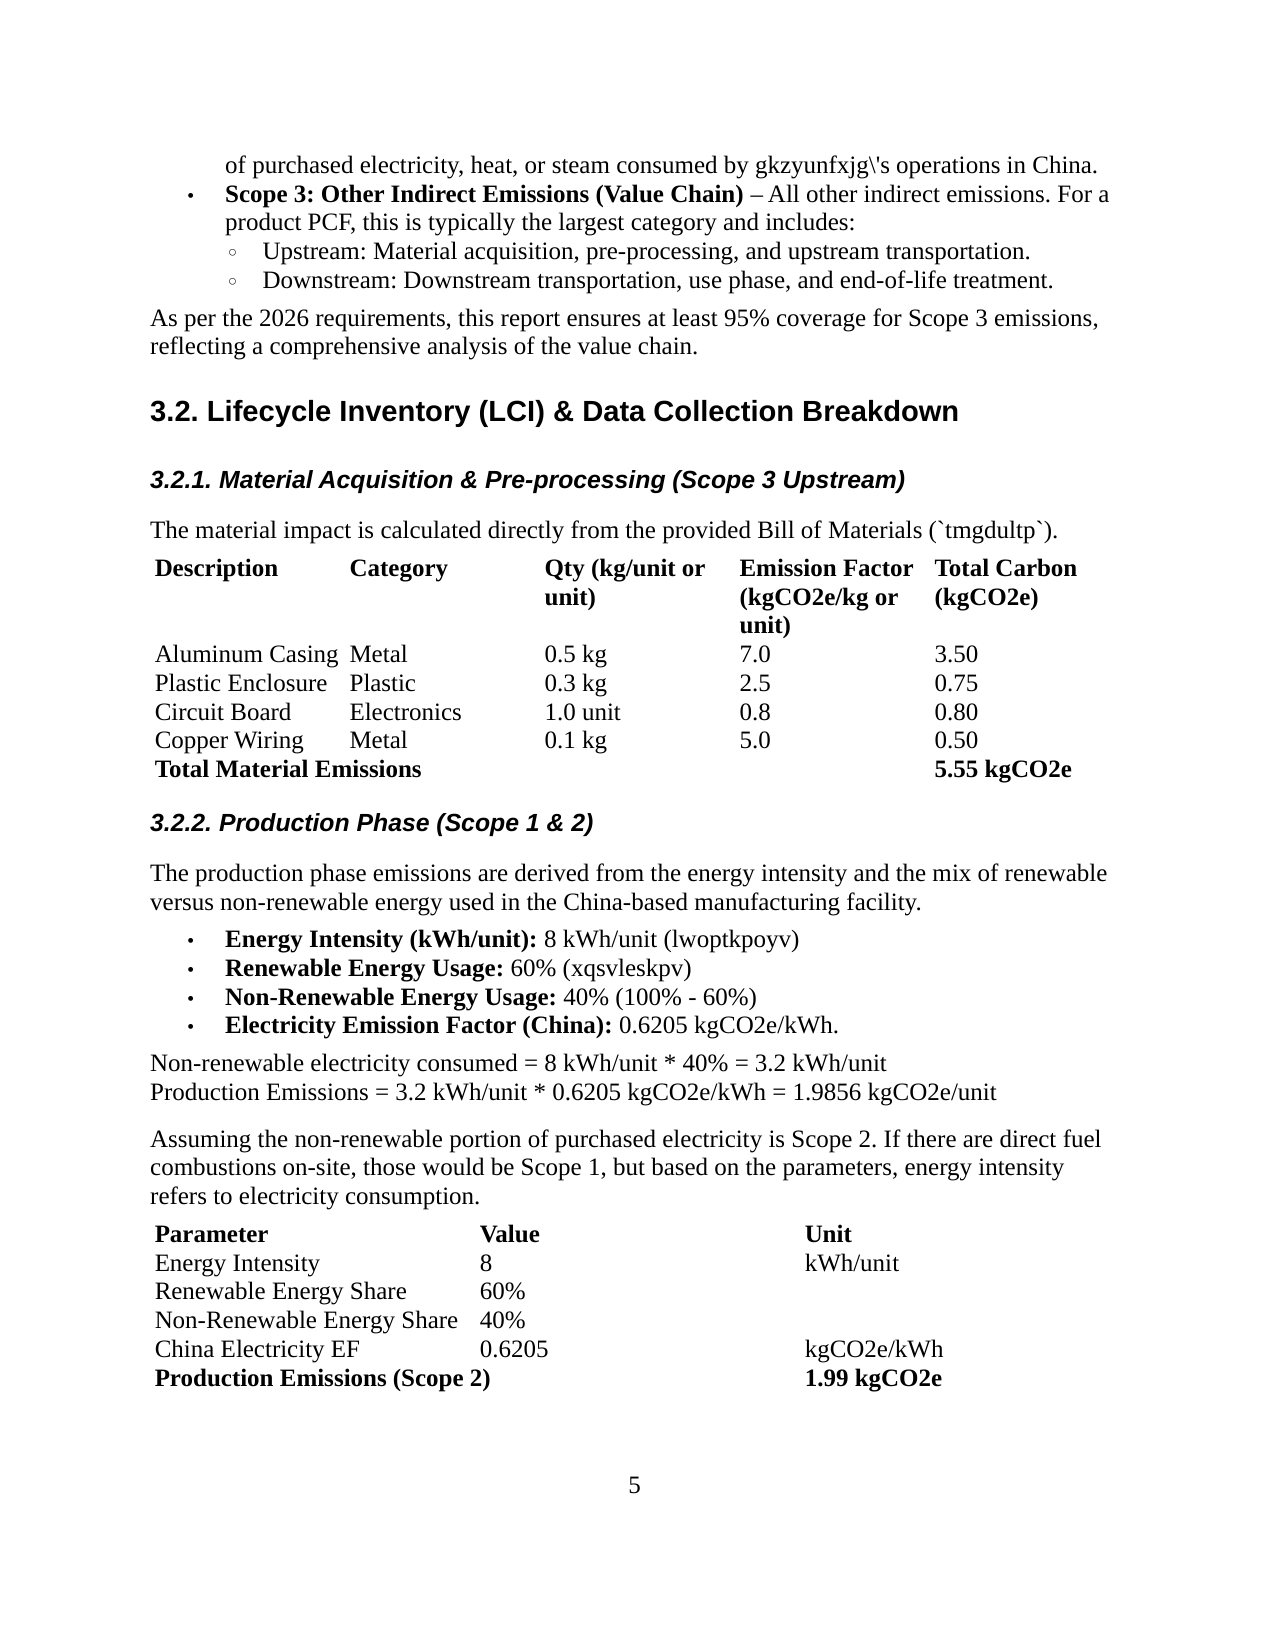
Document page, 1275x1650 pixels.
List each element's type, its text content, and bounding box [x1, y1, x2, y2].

table_cell Copper Wiring [150, 725, 345, 754]
table_cell 5.55 kgCO2e [930, 754, 1125, 783]
table_cell 0.3 kg [540, 668, 735, 697]
list Scope 3: Other Indirect Emissions (Value Chain) – All other indirect emissions. For a product PCF, this is typically the largest category and includes: [187, 179, 1125, 236]
table_cell Total Material Emissions [150, 754, 930, 783]
list Electricity Emission Factor (China): 0.6205 kgCO2e/kWh. [187, 1011, 1125, 1039]
list of purchased electricity, heat, or steam consumed by gkzyunfxjg\'s operations in China. [187, 150, 1125, 179]
table_cell [800, 1305, 1125, 1334]
table_cell Non-Renewable Energy Share [150, 1305, 475, 1334]
list Upstream: Material acquisition, pre-processing, and upstream transportation. [225, 236, 1125, 265]
table_header Unit [800, 1219, 1125, 1248]
list Renewable Energy Usage: 60% (xqsvleskpv) [187, 953, 1125, 982]
table_cell [800, 1276, 1125, 1305]
table_cell Metal [345, 725, 540, 754]
table_header Value [475, 1219, 800, 1248]
table_cell 0.50 [930, 725, 1125, 754]
table_cell 0.75 [930, 668, 1125, 697]
subtitle 3.2. Lifecycle Inventory (LCI) & Data Collection Breakdown [150, 394, 1125, 428]
table_cell 5.0 [735, 725, 930, 754]
table_cell 3.50 [930, 639, 1125, 668]
text Assuming the non-renewable portion of purchased electricity is Scope 2. If there are direct fuel combustions on-site, those would be Scope 1, but based on the parameters, energy intensity refers to electricity consumption. [150, 1124, 1125, 1210]
table_cell kWh/unit [800, 1248, 1125, 1276]
table_cell 0.6205 [475, 1334, 800, 1363]
table_cell 8 [475, 1248, 800, 1276]
list Non-Renewable Energy Usage: 40% (100% - 60%) [187, 982, 1125, 1011]
list Downstream: Downstream transportation, use phase, and end-of-life treatment. [225, 265, 1125, 294]
table_cell 0.80 [930, 697, 1125, 725]
subtitle 3.2.2. Production Phase (Scope 1 & 2) [150, 808, 1125, 836]
table_cell 2.5 [735, 668, 930, 697]
list Energy Intensity (kWh/unit): 8 kWh/unit (lwoptkpoyv) [187, 924, 1125, 953]
table_header Category [345, 553, 540, 639]
table_cell Production Emissions (Scope 2) [150, 1363, 800, 1391]
table_cell Electronics [345, 697, 540, 725]
table_cell Metal [345, 639, 540, 668]
table_cell Renewable Energy Share [150, 1276, 475, 1305]
table_header Emission Factor (kgCO2e/kg or unit) [735, 553, 930, 639]
table_cell Plastic [345, 668, 540, 697]
table_cell 1.99 kgCO2e [800, 1363, 1125, 1391]
table_cell kgCO2e/kWh [800, 1334, 1125, 1363]
table_header Total Carbon (kgCO2e) [930, 553, 1125, 639]
table_cell 0.1 kg [540, 725, 735, 754]
table_cell Circuit Board [150, 697, 345, 725]
table_cell Aluminum Casing [150, 639, 345, 668]
table_cell 0.5 kg [540, 639, 735, 668]
table_cell Plastic Enclosure [150, 668, 345, 697]
table_cell 40% [475, 1305, 800, 1334]
table_cell 60% [475, 1276, 800, 1305]
table_cell 1.0 unit [540, 697, 735, 725]
table_cell 7.0 [735, 639, 930, 668]
text The production phase emissions are derived from the energy intensity and the mix of renewable versus non-renewable energy used in the China-based manufacturing facility. [150, 858, 1125, 915]
table_header Description [150, 553, 345, 639]
text As per the 2026 requirements, this report ensures at least 95% coverage for Scope 3 emissions, reflecting a comprehensive analysis of the value chain. [150, 303, 1125, 360]
table_cell Energy Intensity [150, 1248, 475, 1276]
table_cell 0.8 [735, 697, 930, 725]
table_cell China Electricity EF [150, 1334, 475, 1363]
table_header Parameter [150, 1219, 475, 1248]
text The material impact is calculated directly from the provided Bill of Materials (`tmgdultp`). [150, 515, 1125, 544]
table_header Qty (kg/unit or unit) [540, 553, 735, 639]
subtitle 3.2.1. Material Acquisition & Pre-processing (Scope 3 Upstream) [150, 465, 1125, 494]
text Non-renewable electricity consumed = 8 kWh/unit * 40% = 3.2 kWh/unit Production Emissions = 3.2 kWh/unit * 0.6205 kgCO2e/kWh = 1.9856 kgCO2e/unit [150, 1048, 1125, 1106]
